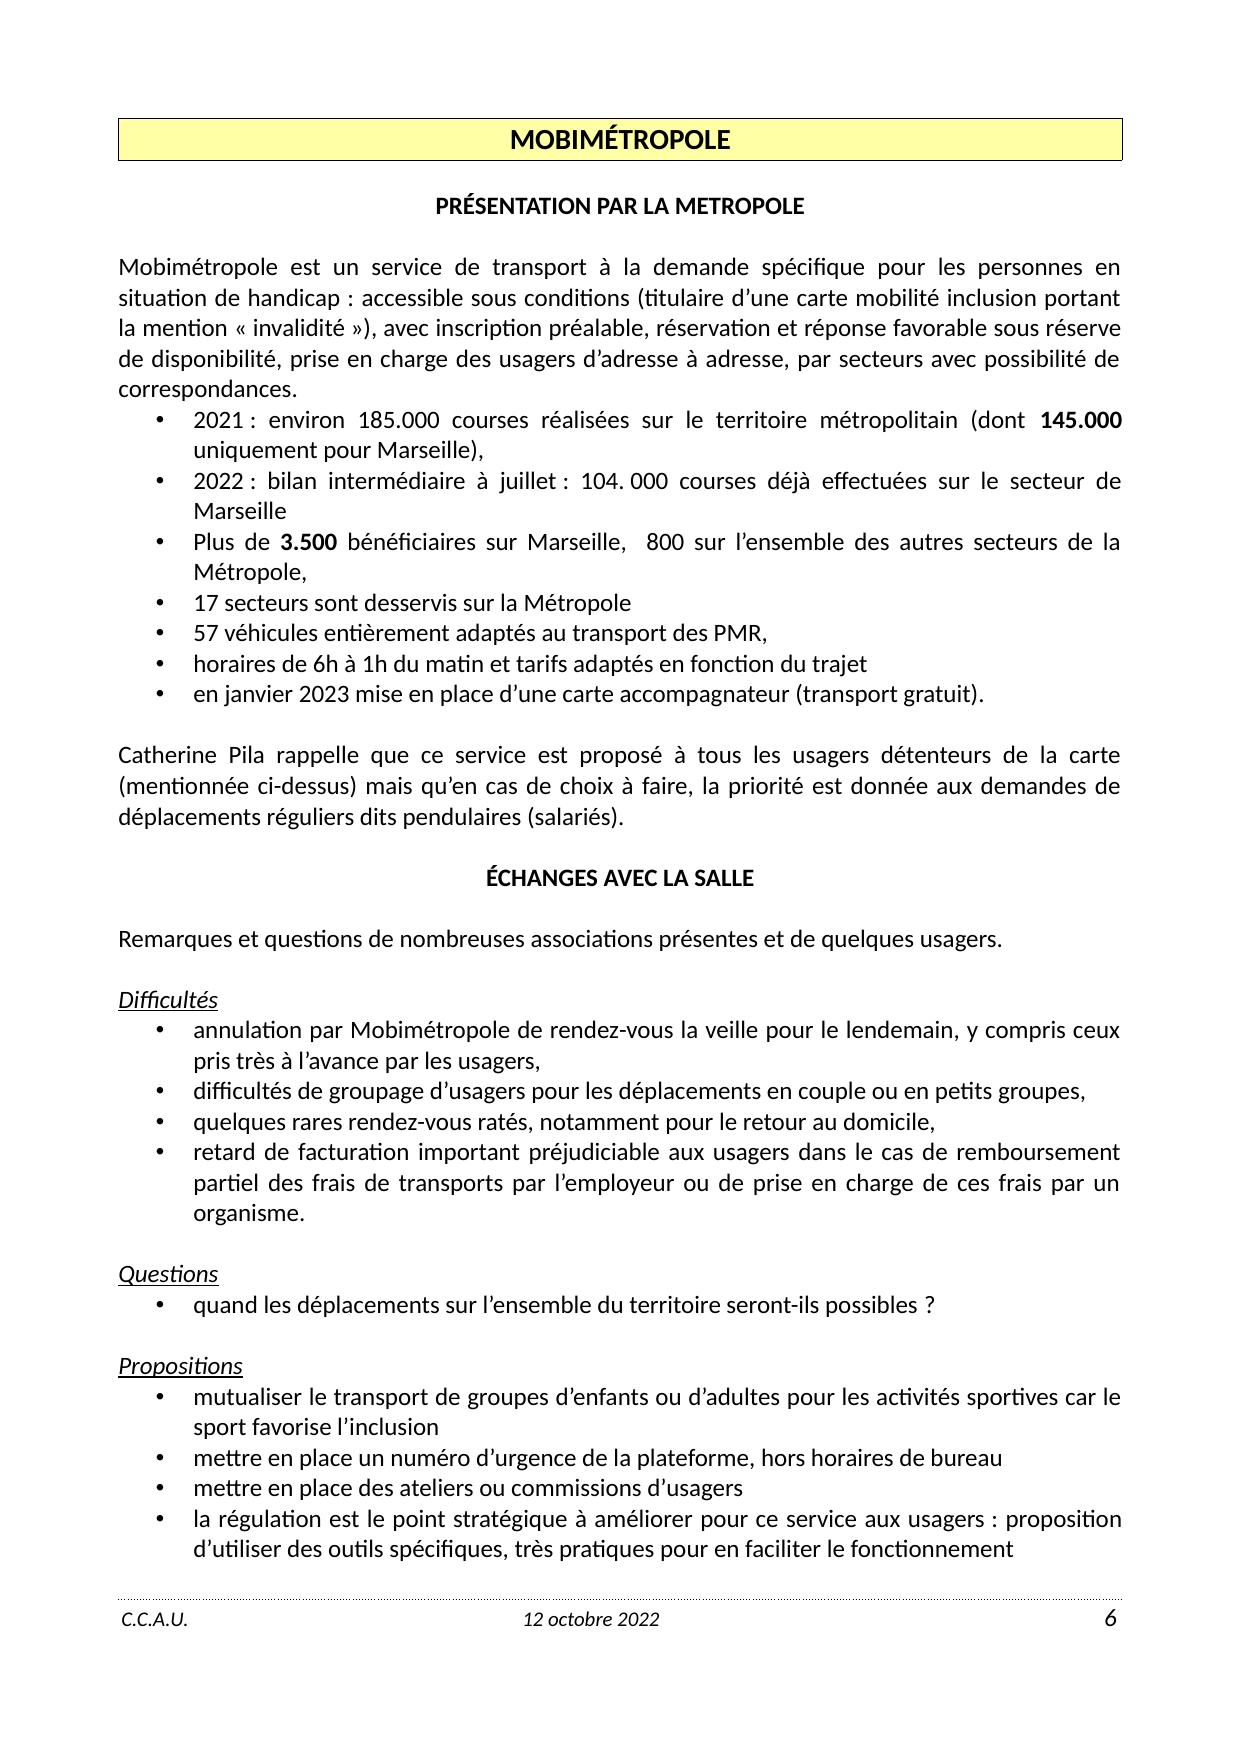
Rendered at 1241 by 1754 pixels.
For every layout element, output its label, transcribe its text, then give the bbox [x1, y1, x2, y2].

list mettre en place des ateliers ou commissions d’usagers [156, 1472, 1122, 1503]
list 17 secteurs sont desservis sur la Métropole [156, 587, 1122, 618]
list quand les déplacements sur l’ensemble du territoire seront-ils possibles ? [156, 1289, 1122, 1319]
list 2021 : environ 185.000 courses réalisées sur le territoire métropolitain (dont 145.000 uniquement pour Marseille), [156, 404, 1122, 465]
text Remarques et questions de nombreuses associations présentes et de quelques usagers. [118, 923, 1122, 953]
text Mobimétropole est un service de transport à la demande spécifique pour les personnes en situation de handicap : accessible sous conditions (titulaire d’une carte mobilité inclusion portant la mention « invalidité »), avec inscription préalable, réservation et réponse favorable sous réserve de disponibilité, prise en charge des usagers d’adresse à adresse, par secteurs avec possibilité de correspondances. [118, 251, 1122, 404]
list 2022 : bilan intermédiaire à juillet : 104. 000 courses déjà effectuées sur le secteur de Marseille [156, 465, 1122, 526]
text Catherine Pila rappelle que ce service est proposé à tous les usagers détenteurs de la carte (mentionnée ci-dessus) mais qu’en cas de choix à faire, la priorité est donnée aux demandes de déplacements réguliers dits pendulaires (salariés). [118, 740, 1122, 831]
list la régulation est le point stratégique à améliorer pour ce service aux usagers : proposition d’utiliser des outils spécifiques, très pratiques pour en faciliter le fonctionnement [156, 1503, 1122, 1564]
list difficultés de groupage d’usagers pour les déplacements en couple ou en petits groupes, [156, 1075, 1122, 1106]
list 57 véhicules entièrement adaptés au transport des PMR, [156, 618, 1122, 648]
list en janvier 2023 mise en place d’une carte accompagnateur (transport gratuit). [156, 679, 1122, 709]
text MOBIMÉTROPOLE [119, 119, 1122, 160]
list quelques rares rendez-vous ratés, notamment pour le retour au domicile, [156, 1106, 1122, 1136]
list mutualiser le transport de groupes d’enfants ou d’adultes pour les activités sportives car le sport favorise l’inclusion [156, 1381, 1122, 1442]
text PRÉSENTATION PAR LA METROPOLE [118, 190, 1122, 221]
list retard de facturation important préjudiciable aux usagers dans le cas de remboursement partiel des frais de transports par l’employeur ou de prise en charge de ces frais par un organisme. [156, 1136, 1122, 1228]
list mettre en place un numéro d’urgence de la plateforme, hors horaires de bureau [156, 1442, 1122, 1472]
text ÉCHANGES AVEC LA SALLE [118, 862, 1122, 892]
text Propositions [118, 1350, 1122, 1381]
text Difficultés [118, 984, 1122, 1014]
list Plus de 3.500 bénéficiaires sur Marseille, 800 sur l’ensemble des autres secteurs de la Métropole, [156, 526, 1122, 587]
text Questions [118, 1258, 1122, 1289]
list annulation par Mobimétropole de rendez-vous la veille pour le lendemain, y compris ceux pris très à l’avance par les usagers, [156, 1014, 1122, 1075]
list horaires de 6h à 1h du matin et tarifs adaptés en fonction du trajet [156, 648, 1122, 679]
